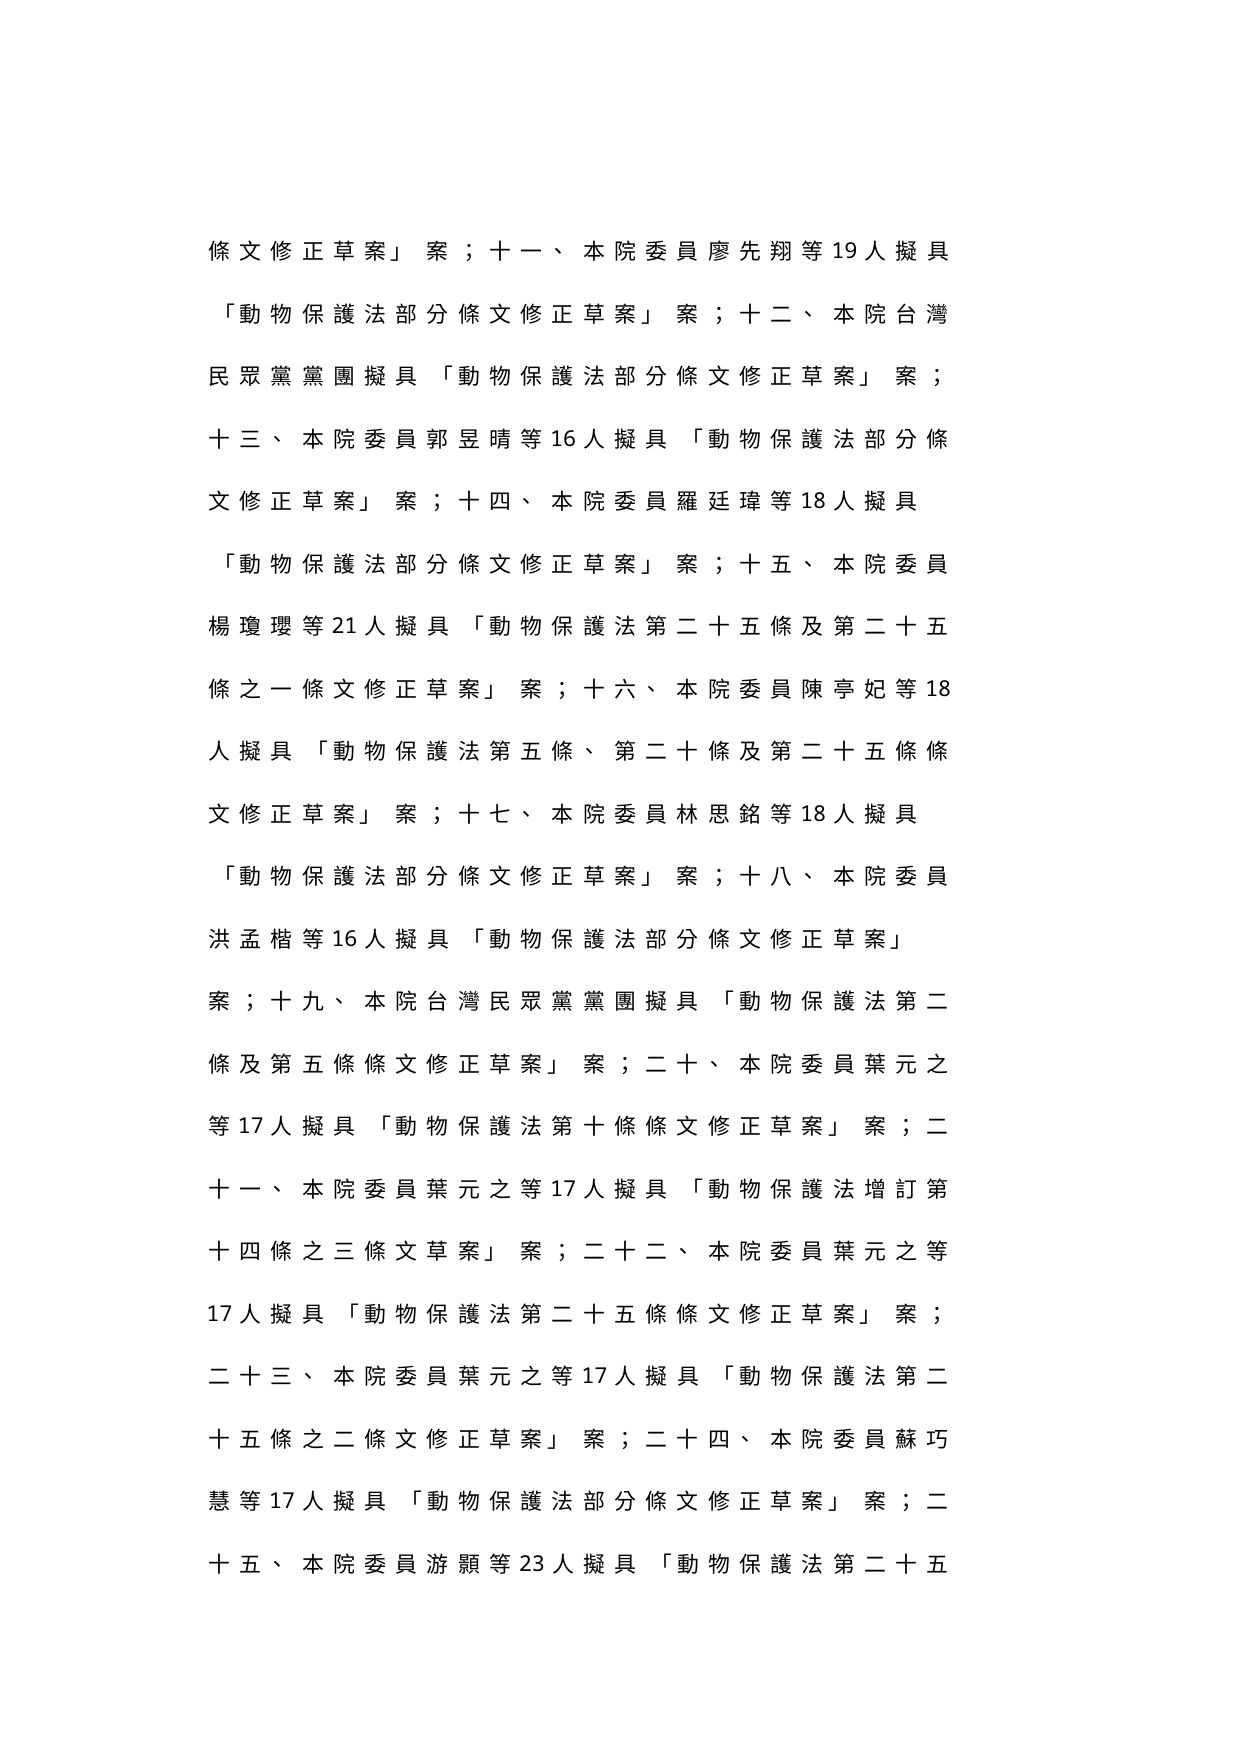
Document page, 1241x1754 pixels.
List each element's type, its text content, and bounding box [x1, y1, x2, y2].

table_cell （ [967, 219, 986, 1594]
table_cell [1023, 219, 1053, 1594]
table_cell [1053, 219, 1091, 1594]
table_cell ） [1091, 219, 1108, 1594]
table_cell 條文修正草案」案；十一、本院委員廖先翔等19人擬具「動物保護法部分條文修正草案」案；十二、本院台灣民眾黨黨團擬具「動物保護法部分條文修正草案」案；十三、本院委員郭昱晴等16人擬具「動物保護法部分條文修正草案」案；十四、本院委員羅廷瑋等18人擬具「動物保護法部分條文修正草案」案；十五、本院委員楊瓊瓔等21人擬具「動物保護法第二十五條及第二十五條之一條文修正草案」案；十六、本院委員陳亭妃等18人擬具「動物保護法第五條、第二十條及第二十五條條文修正草案」案；十七、本院委員林思銘等18人擬具「動物保護法部分條文修正草案」案；十八、本院委員洪孟楷等16人擬具「動物保護法部分條文修正草案」案；十九、本院台灣民眾黨黨團擬具「動物保護法第二條及第五條條文修正草案」案；二十、本院委員葉元之等17人擬具「動物保護法第十條條文修正草案」案；二十一、本院委員葉元之等17人擬具「動物保護法增訂第十四條之三條文草案」案；二十二、本院委員葉元之等17人擬具「動物保護法第二十五條條文修正草案」案；二十三、本院委員葉元之等17人擬具「動物保護法第二十五條之二條文修正草案」案；二十四、本院委員蘇巧慧等17人擬具「動物保護法部分條文修正草案」案；二十五、本院委員游顥等23人擬具「動物保護法第二十五 [150, 219, 967, 1594]
table_cell 1 [986, 219, 1023, 1594]
